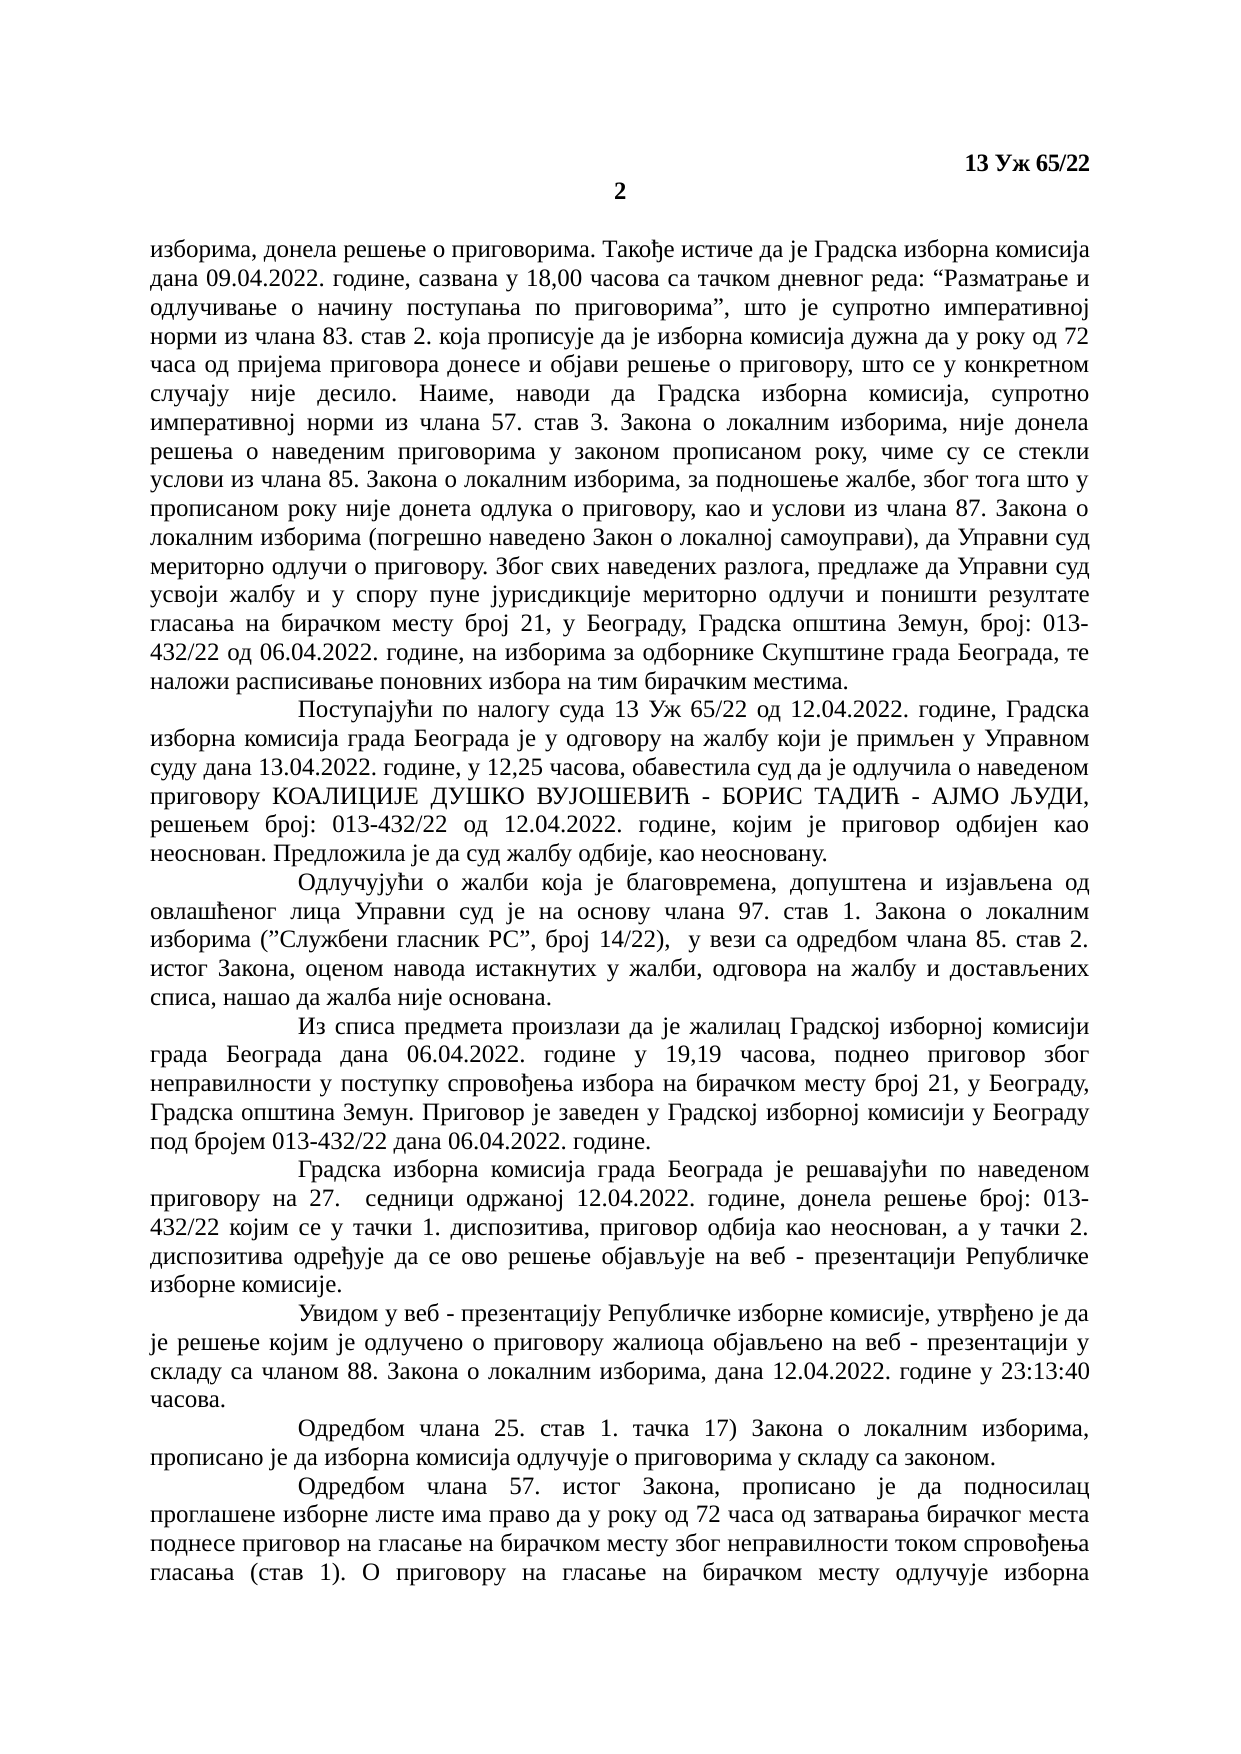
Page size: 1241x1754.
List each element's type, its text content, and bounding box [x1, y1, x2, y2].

text Одредбом члана 57. истог Закона, прописано је да подносилац проглашене изборне листе има право да у року од 72 часа од затварања бирачког места поднесе приговор на гласање на бирачком месту због неправилности током спровођења гласања (став 1). О приговору на гласање на бирачком месту одлучује изборна [150, 1471, 1091, 1586]
text Градска изборна комисија града Београда је решавајући по наведеном приговору на 27. седници одржаној 12.04.2022. године, донела решење број: 013-432/22 којим се у тачки 1. диспозитива, приговор одбија као неоснован, а у тачки 2. диспозитива одређује да се ово решење објављује на веб - презентацији Републичке изборне комисије. [150, 1154, 1091, 1298]
text Поступајући по налогу суда 13 Уж 65/22 од 12.04.2022. године, Градска изборна комисија града Београда је у одговору на жалбу који је примљен у Управном суду дана 13.04.2022. године, у 12,25 часова, обавестила суд да је одлучила о наведеном приговору КОАЛИЦИЈЕ ДУШКО ВУЈОШЕВИЋ - БОРИС ТАДИЋ - АЈМО ЉУДИ, решењем број: 013-432/22 од 12.04.2022. године, којим је приговор одбијен као неоснован. Предложила је да суд жалбу одбије, као неосновану. [150, 694, 1091, 867]
text Из списа предмета произлази да је жалилац Градској изборној комисији града Београда дана 06.04.2022. године у 19,19 часова, поднео приговор због неправилности у поступку спровођења избора на бирачком месту број 21, у Београду, Градска општина Земун. Приговор је заведен у Градској изборној комисији у Београду под бројем 013-432/22 дана 06.04.2022. године. [150, 1011, 1091, 1154]
text Одлучујући о жалби која је благовремена, допуштена и изјављена од овлашћеног лица Управни суд је на основу члана 97. став 1. Закона о локалним изборима (”Службени гласник РС”, број 14/22), у вези са одредбом члана 85. став 2. истог Закона, оценом навода истакнутих у жалби, одговора на жалбу и достављених списа, нашао да жалба није основана. [150, 867, 1091, 1011]
text изборима, донела решење о приговорима. Такође истиче да је Градска изборна комисија дана 09.04.2022. године, сазвана у 18,00 часова са тачком дневног реда: “Разматрање и одлучивање о начину поступања по приговорима”, што је супротно императивној норми из члана 83. став 2. која прописује да је изборна комисија дужна да у року од 72 часа од пријема приговора донесе и објави решење о приговору, што се у конкретном случају није десило. Наиме, наводи да Градска изборна комисија, супротно императивној норми из члана 57. став 3. Закона о локалним изборима, није донела решења о наведеним приговорима у законом прописаном року, чиме су се стекли услови из члана 85. Закона о локалним изборима, за подношење жалбе, због тога што у прописаном року није донета одлука о приговору, као и услови из члана 87. Закона о локалним изборима (погрешно наведено Закон о локалној самоуправи), да Управни суд мериторно одлучи о приговору. Због свих наведених разлога, предлаже да Управни суд усвоји жалбу и у спору пуне јурисдикције мериторно одлучи и поништи резултате гласања на бирачком месту број 21, у Београду, Градска општина Земун, број: 013-432/22 од 06.04.2022. године, на изборима за одборнике Скупштине града Београда, те наложи расписивање поновних избора на тим бирачким местима. [150, 234, 1091, 694]
text Одредбом члана 25. став 1. тачка 17) Закона о локалним изборима, прописано је да изборна комисија одлучује о приговорима у складу са законом. [150, 1413, 1091, 1471]
text Увидом у веб - презентацију Републичке изборне комисије, утврђено је да је решење којим је одлучено о приговору жалиоца објављено на веб - презентацији у складу са чланом 88. Закона о локалним изборима, дана 12.04.2022. године у 23:13:40 часова. [150, 1298, 1091, 1413]
